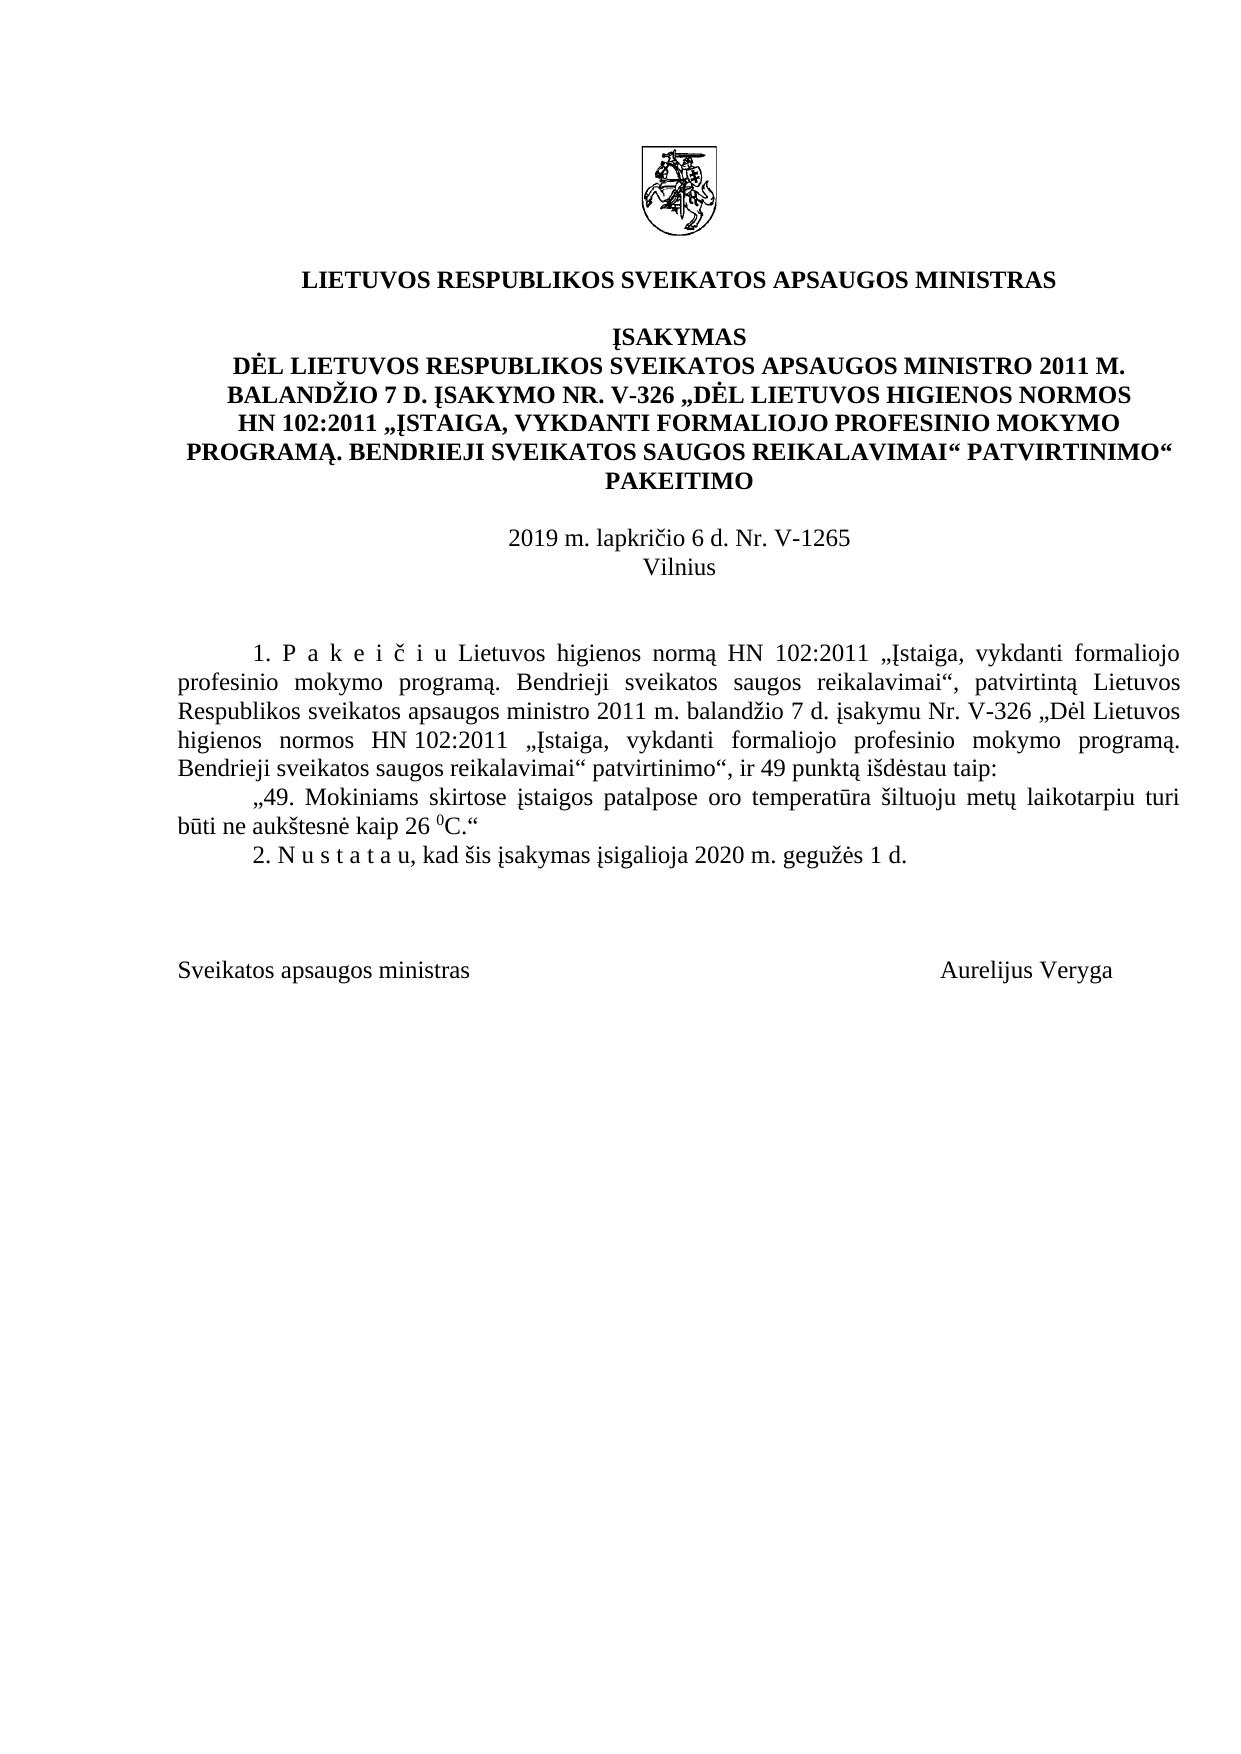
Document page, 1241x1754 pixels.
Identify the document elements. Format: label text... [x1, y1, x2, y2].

text Vilnius [177, 552, 1181, 581]
text ĮSAKYMAS [177, 322, 1181, 351]
text Sveikatos apsaugos ministras Aurelijus Veryga [177, 955, 1181, 983]
text 2019 m. lapkričio 6 d. Nr. V-1265 [177, 523, 1181, 552]
text LIETUVOS RESPUBLIKOS SVEIKATOS APSAUGOS MINISTRAS [177, 265, 1181, 293]
text „49. Mokiniams skirtose įstaigos patalpose oro temperatūra šiltuoju metų laikotarpiu turi būti ne aukštesnė kaip 26 0C.“ [177, 782, 1181, 840]
text 1. P a k e i č i u Lietuvos higienos normą HN 102:2011 „Įstaiga, vykdanti formaliojo profesinio mokymo programą. Bendrieji sveikatos saugos reikalavimai“, patvirtintą Lietuvos Respublikos sveikatos apsaugos ministro 2011 m. balandžio 7 d. įsakymu Nr. V-326 „Dėl Lietuvos higienos normos HN 102:2011 „Įstaiga, vykdanti formaliojo profesinio mokymo programą. Bendrieji sveikatos saugos reikalavimai“ patvirtinimo“, ir 49 punktą išdėstau taip: [177, 638, 1181, 782]
text DĖL LIETUVOS RESPUBLIKOS SVEIKATOS APSAUGOS MINISTRO 2011 M. BALANDŽIO 7 D. ĮSAKYMO NR. V-326 „DĖL LIETUVOS HIGIENOS NORMOS HN 102:2011 „ĮSTAIGA, VYKDANTI FORMALIOJO profesinIO mokymO PROGRAMĄ. BENDRIEJI SVEIKATOS SAUGOS REIKALAVIMAI“ PATVIRTINIMO“ PAKEITIMO [177, 351, 1181, 495]
text 2. N u s t a t a u, kad šis įsakymas įsigalioja 2020 m. gegužės 1 d. [177, 840, 1181, 868]
